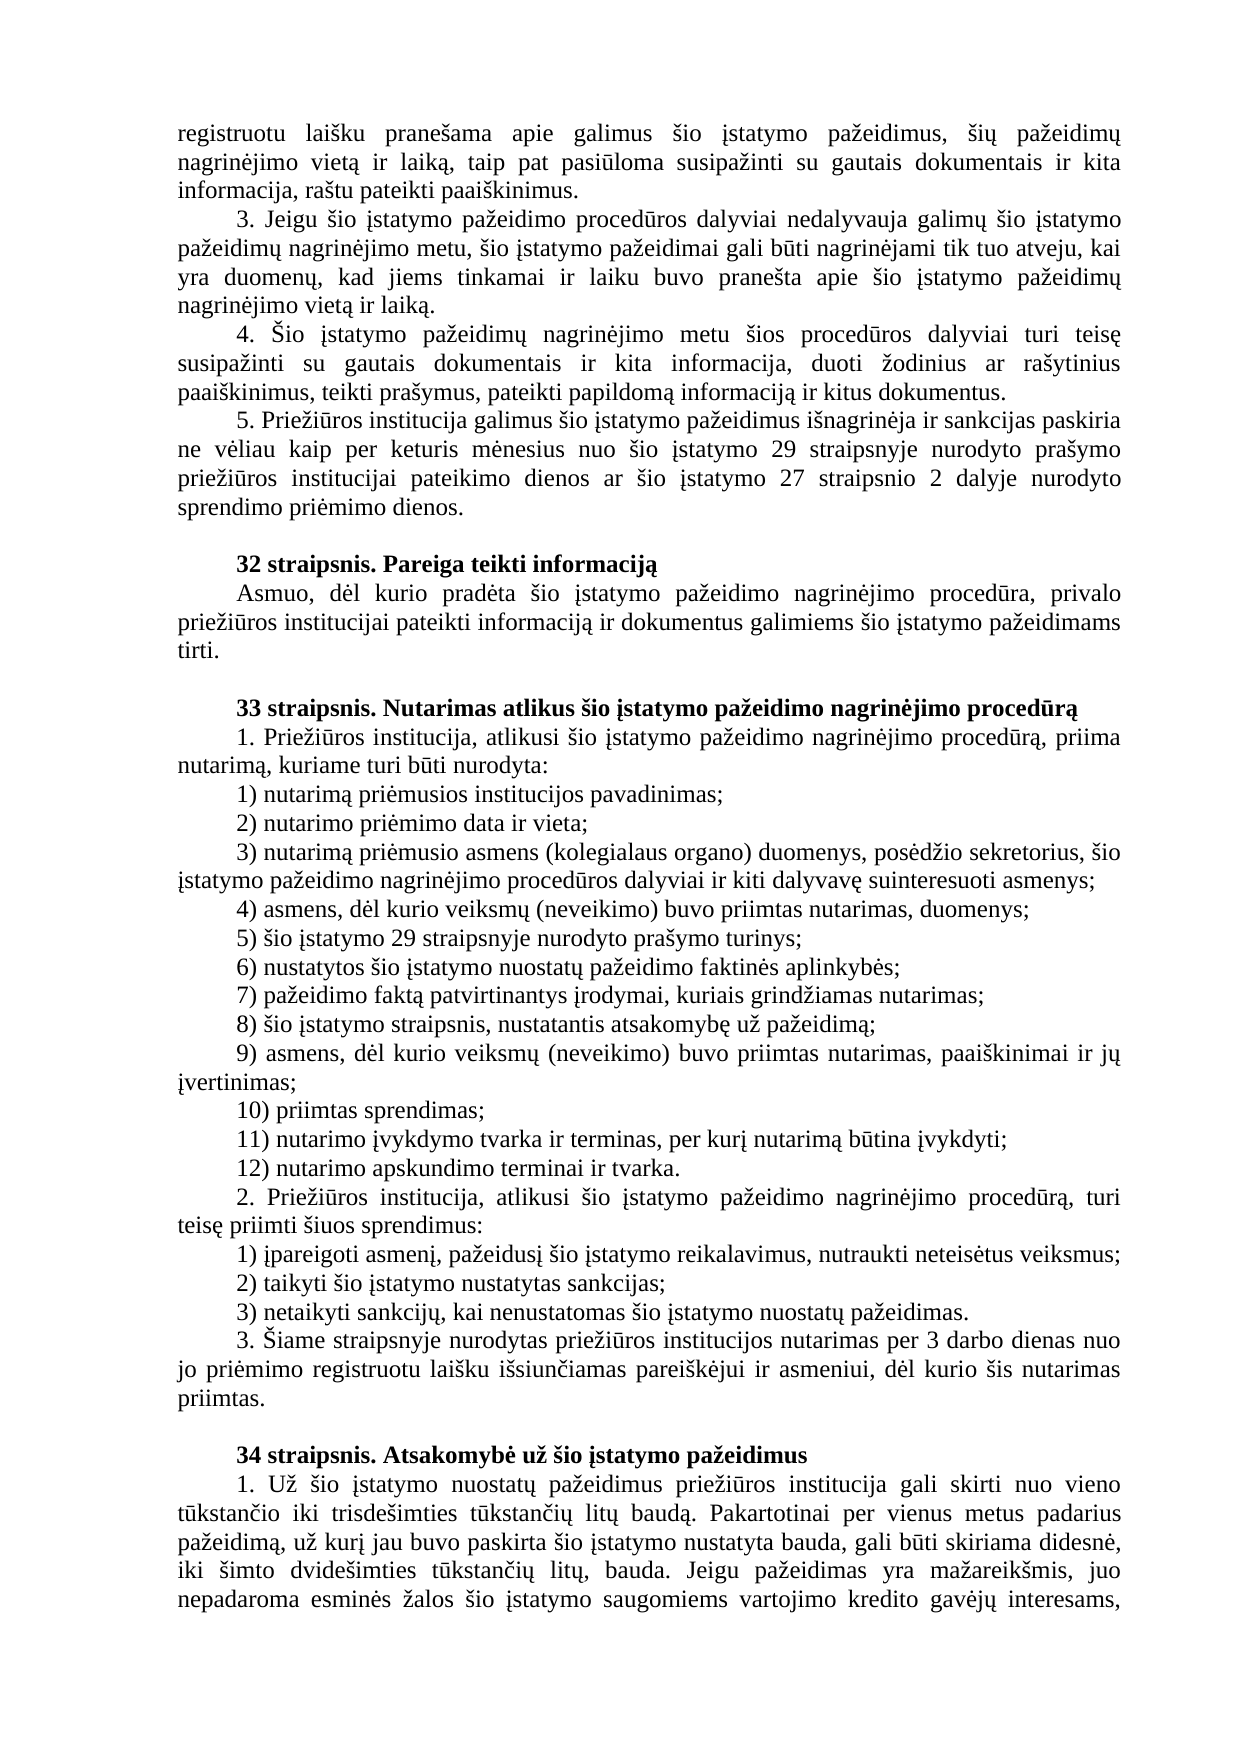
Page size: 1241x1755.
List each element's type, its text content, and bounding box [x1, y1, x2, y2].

text 4) asmens, dėl kurio veiksmų (neveikimo) buvo priimtas nutarimas, duomenys; [177, 894, 1122, 923]
text 3) nutarimą priėmusio asmens (kolegialaus organo) duomenys, posėdžio sekretorius, šio įstatymo pažeidimo nagrinėjimo procedūros dalyviai ir kiti dalyvavę suinteresuoti asmenys; [177, 837, 1122, 894]
text 34 straipsnis. Atsakomybė už šio įstatymo pažeidimus [236, 1441, 1122, 1469]
text 1. Priežiūros institucija, atlikusi šio įstatymo pažeidimo nagrinėjimo procedūrą, priima nutarimą, kuriame turi būti nurodyta: [177, 722, 1122, 779]
text 5) šio įstatymo 29 straipsnyje nurodyto prašymo turinys; [177, 923, 1122, 952]
text 10) priimtas sprendimas; [177, 1096, 1122, 1124]
text 32 straipsnis. Pareiga teikti informaciją [236, 549, 1122, 578]
text 9) asmens, dėl kurio veiksmų (neveikimo) buvo priimtas nutarimas, paaiškinimai ir jų įvertinimas; [177, 1038, 1122, 1096]
text 8) šio įstatymo straipsnis, nustatantis atsakomybę už pažeidimą; [177, 1009, 1122, 1038]
text registruotu laišku pranešama apie galimus šio įstatymo pažeidimus, šių pažeidimų nagrinėjimo vietą ir laiką, taip pat pasiūloma susipažinti su gautais dokumentais ir kita informacija, raštu pateikti paaiškinimus. [177, 118, 1122, 204]
text 6) nustatytos šio įstatymo nuostatų pažeidimo faktinės aplinkybės; [177, 952, 1122, 981]
text 33 straipsnis. Nutarimas atlikus šio įstatymo pažeidimo nagrinėjimo procedūrą [236, 693, 1122, 722]
text 12) nutarimo apskundimo terminai ir tvarka. [177, 1153, 1122, 1182]
text 11) nutarimo įvykdymo tvarka ir terminas, per kurį nutarimą būtina įvykdyti; [177, 1124, 1122, 1153]
text 5. Priežiūros institucija galimus šio įstatymo pažeidimus išnagrinėja ir sankcijas paskiria ne vėliau kaip per keturis mėnesius nuo šio įstatymo 29 straipsnyje nurodyto prašymo priežiūros institucijai pateikimo dienos ar šio įstatymo 27 straipsnio 2 dalyje nurodyto sprendimo priėmimo dienos. [177, 406, 1122, 521]
text 1) nutarimą priėmusios institucijos pavadinimas; [177, 779, 1122, 808]
text 2) taikyti šio įstatymo nustatytas sankcijas; [177, 1268, 1122, 1297]
text 4. Šio įstatymo pažeidimų nagrinėjimo metu šios procedūros dalyviai turi teisę susipažinti su gautais dokumentais ir kita informacija, duoti žodinius ar rašytinius paaiškinimus, teikti prašymus, pateikti papildomą informaciją ir kitus dokumentus. [177, 319, 1122, 406]
text 2) nutarimo priėmimo data ir vieta; [177, 808, 1122, 837]
text 3. Jeigu šio įstatymo pažeidimo procedūros dalyviai nedalyvauja galimų šio įstatymo pažeidimų nagrinėjimo metu, šio įstatymo pažeidimai gali būti nagrinėjami tik tuo atveju, kai yra duomenų, kad jiems tinkamai ir laiku buvo pranešta apie šio įstatymo pažeidimų nagrinėjimo vietą ir laiką. [177, 204, 1122, 319]
text 1. Už šio įstatymo nuostatų pažeidimus priežiūros institucija gali skirti nuo vieno tūkstančio iki trisdešimties tūkstančių litų baudą. Pakartotinai per vienus metus padarius pažeidimą, už kurį jau buvo paskirta šio įstatymo nustatyta bauda, gali būti skiriama didesnė, iki šimto dvidešimties tūkstančių litų, bauda. Jeigu pažeidimas yra mažareikšmis, juo nepadaroma esminės žalos šio įstatymo saugomiems vartojimo kredito gavėjų interesams, [177, 1469, 1122, 1613]
text Asmuo, dėl kurio pradėta šio įstatymo pažeidimo nagrinėjimo procedūra, privalo priežiūros institucijai pateikti informaciją ir dokumentus galimiems šio įstatymo pažeidimams tirti. [177, 578, 1122, 664]
text 1) įpareigoti asmenį, pažeidusį šio įstatymo reikalavimus, nutraukti neteisėtus veiksmus; [177, 1239, 1122, 1268]
text 3) netaikyti sankcijų, kai nenustatomas šio įstatymo nuostatų pažeidimas. [177, 1297, 1122, 1326]
text 7) pažeidimo faktą patvirtinantys įrodymai, kuriais grindžiamas nutarimas; [177, 981, 1122, 1009]
text 2. Priežiūros institucija, atlikusi šio įstatymo pažeidimo nagrinėjimo procedūrą, turi teisę priimti šiuos sprendimus: [177, 1182, 1122, 1239]
text 3. Šiame straipsnyje nurodytas priežiūros institucijos nutarimas per 3 darbo dienas nuo jo priėmimo registruotu laišku išsiunčiamas pareiškėjui ir asmeniui, dėl kurio šis nutarimas priimtas. [177, 1326, 1122, 1412]
